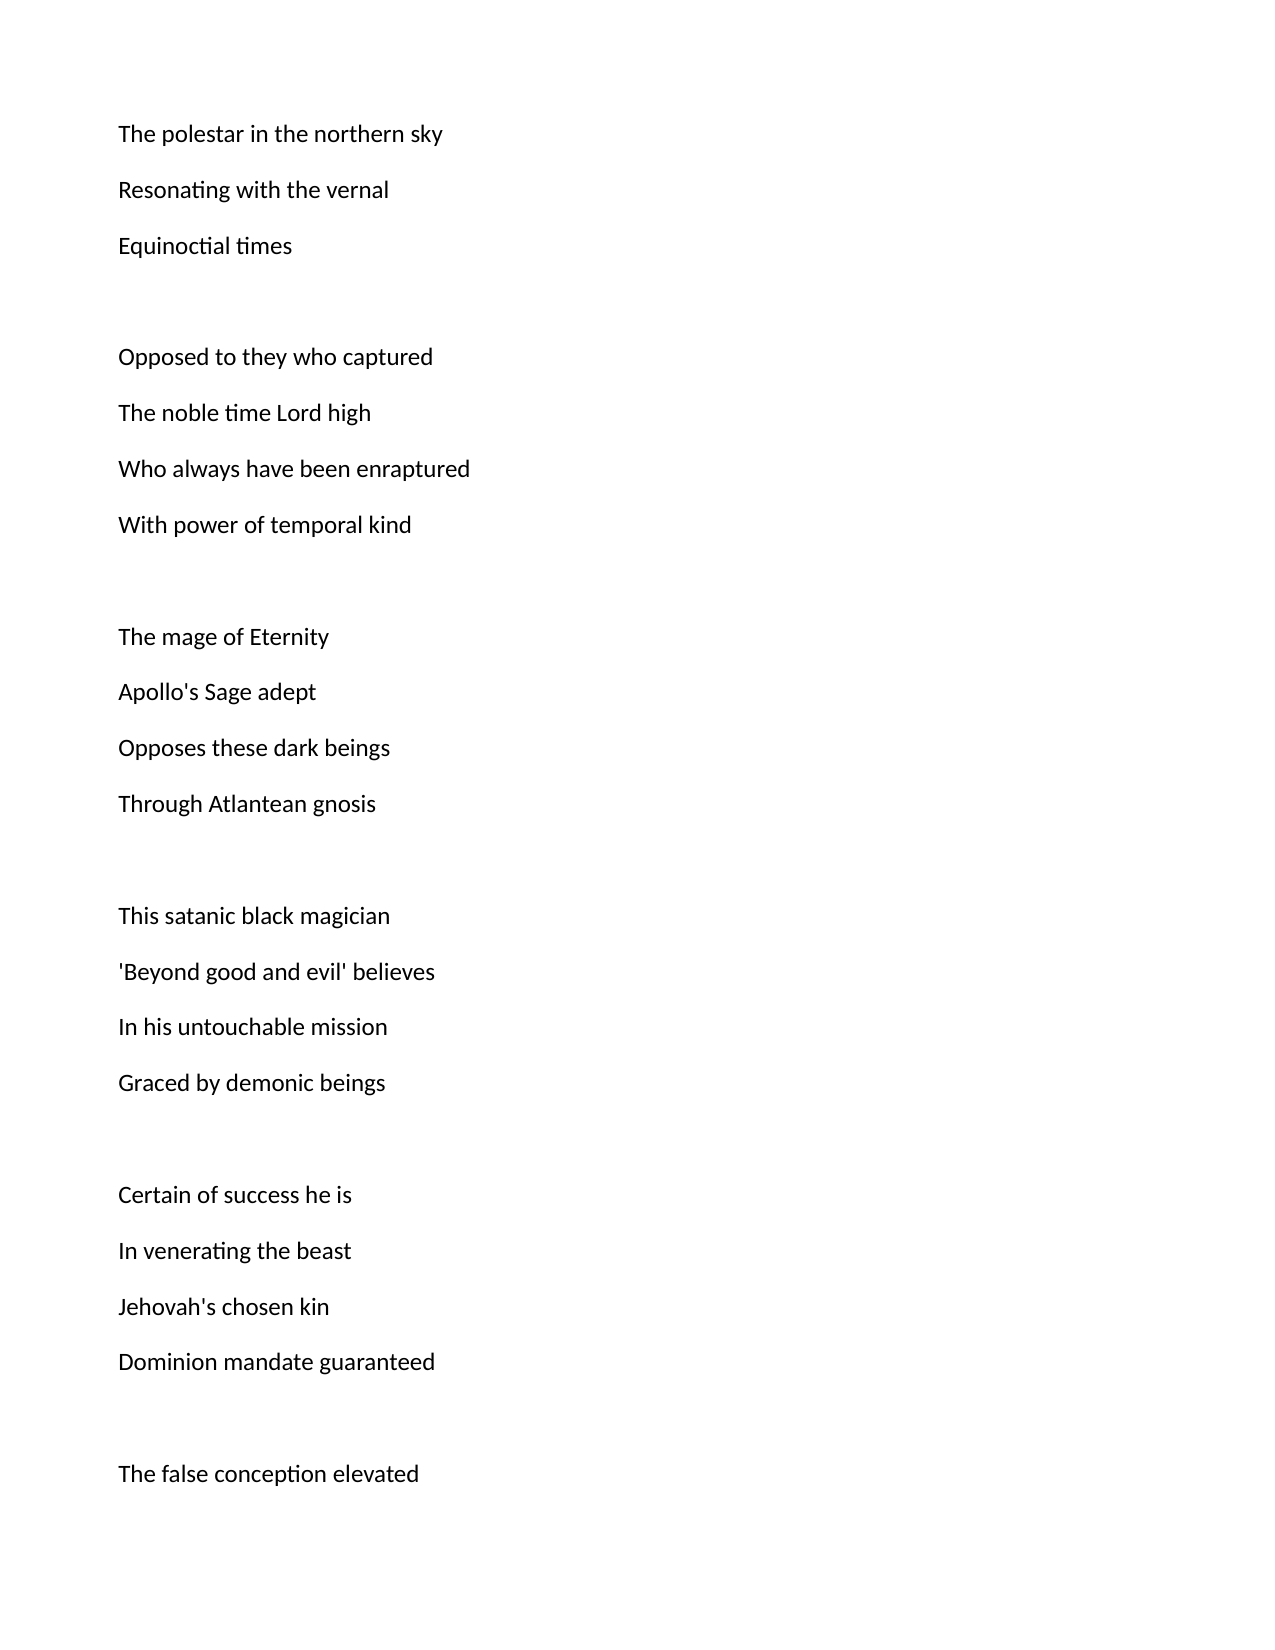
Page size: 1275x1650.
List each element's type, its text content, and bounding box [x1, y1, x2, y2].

text In venerating the beast [118, 1235, 1157, 1265]
text Resonating with the vernal [118, 174, 1157, 204]
text The noble time Lord high [118, 397, 1157, 428]
text Certain of success he is [118, 1179, 1157, 1209]
text Graced by demonic beings [118, 1067, 1157, 1098]
text Who always have been enraptured [118, 453, 1157, 484]
text Opposes these dark beings [118, 732, 1157, 763]
text Equinoctial times [118, 230, 1157, 260]
text The polestar in the northern sky [118, 118, 1157, 149]
text Apollo's Sage adept [118, 676, 1157, 707]
text The false conception elevated [118, 1458, 1157, 1489]
text 'Beyond good and evil' believes [118, 956, 1157, 986]
text Through Atlantean gnosis [118, 788, 1157, 819]
text With power of temporal kind [118, 509, 1157, 539]
text In his untouchable mission [118, 1011, 1157, 1042]
text Opposed to they who captured [118, 341, 1157, 372]
text This satanic black magician [118, 900, 1157, 930]
text Jehovah's chosen kin [118, 1291, 1157, 1321]
text The mage of Eternity [118, 621, 1157, 651]
text Dominion mandate guaranteed [118, 1346, 1157, 1377]
